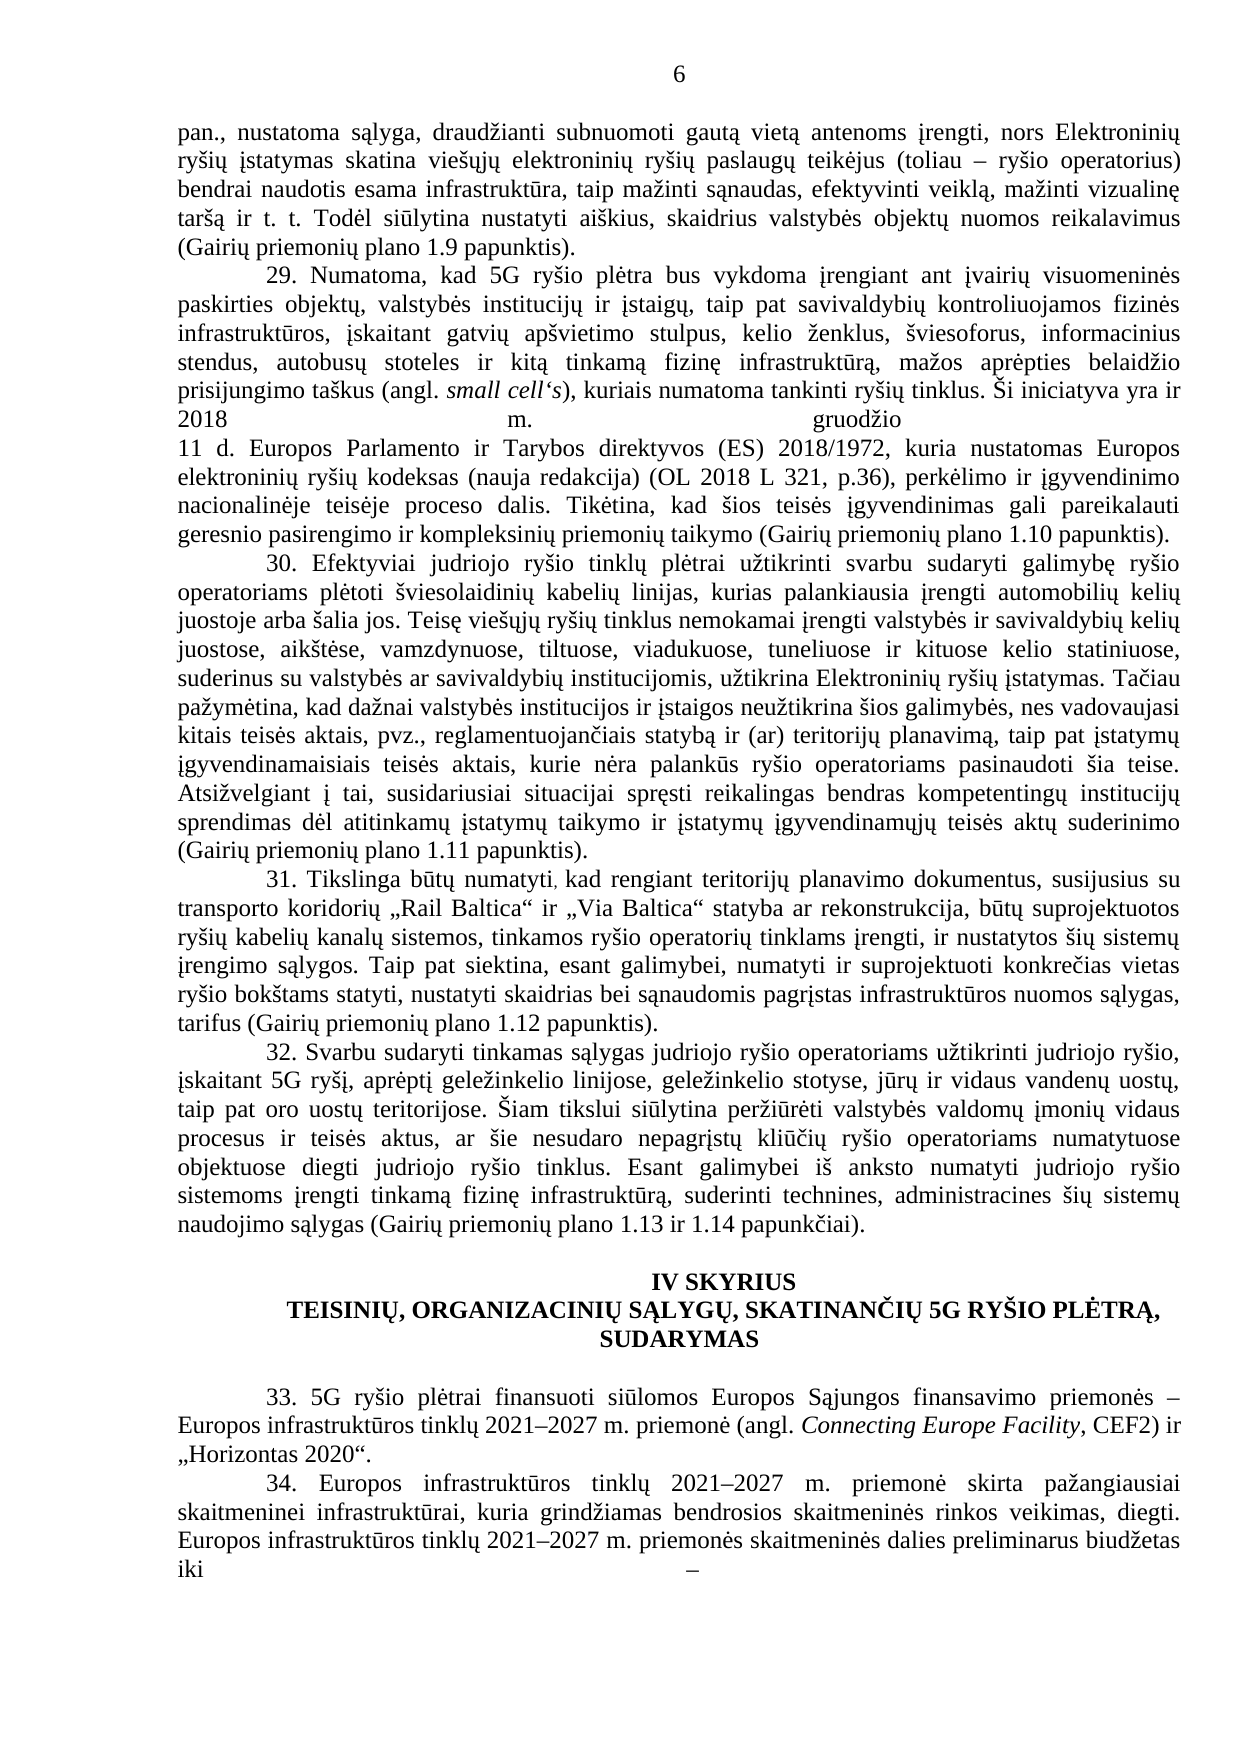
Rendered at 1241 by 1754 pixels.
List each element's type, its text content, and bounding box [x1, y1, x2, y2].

text 33. 5G ryšio plėtrai finansuoti siūlomos Europos Sąjungos finansavimo priemonės – Europos infrastruktūros tinklų 2021–2027 m. priemonė (angl. Connecting Europe Facility, CEF2) ir „Horizontas 2020“. [177, 1382, 1181, 1468]
text 34. Europos infrastruktūros tinklų 2021–2027 m. priemonė skirta pažangiausiai skaitmeninei infrastruktūrai, kuria grindžiamas bendrosios skaitmeninės rinkos veikimas, diegti. Europos infrastruktūros tinklų 2021–2027 m. priemonės skaitmeninės dalies preliminarus biudžetas iki – [177, 1468, 1181, 1583]
text 30. Efektyviai judriojo ryšio tinklų plėtrai užtikrinti svarbu sudaryti galimybę ryšio operatoriams plėtoti šviesolaidinių kabelių linijas, kurias palankiausia įrengti automobilių kelių juostoje arba šalia jos. Teisę viešųjų ryšių tinklus nemokamai įrengti valstybės ir savivaldybių kelių juostose, aikštėse, vamzdynuose, tiltuose, viadukuose, tuneliuose ir kituose kelio statiniuose, suderinus su valstybės ar savivaldybių institucijomis, užtikrina Elektroninių ryšių įstatymas. Tačiau pažymėtina, kad dažnai valstybės institucijos ir įstaigos neužtikrina šios galimybės, nes vadovaujasi kitais teisės aktais, pvz., reglamentuojančiais statybą ir (ar) teritorijų planavimą, taip pat įstatymų įgyvendinamaisiais teisės aktais, kurie nėra palankūs ryšio operatoriams pasinaudoti šia teise. Atsižvelgiant į tai, susidariusiai situacijai spręsti reikalingas bendras kompetentingų institucijų sprendimas dėl atitinkamų įstatymų taikymo ir įstatymų įgyvendinamųjų teisės aktų suderinimo (Gairių priemonių plano 1.11 papunktis). [177, 548, 1181, 864]
text 31. Tikslinga būtų numatyti, kad rengiant teritorijų planavimo dokumentus, susijusius su transporto koridorių „Rail Baltica“ ir „Via Baltica“ statyba ar rekonstrukcija, būtų suprojektuotos ryšių kabelių kanalų sistemos, tinkamos ryšio operatorių tinklams įrengti, ir nustatytos šių sistemų įrengimo sąlygos. Taip pat siektina, esant galimybei, numatyti ir suprojektuoti konkrečias vietas ryšio bokštams statyti, nustatyti skaidrias bei sąnaudomis pagrįstas infrastruktūros nuomos sąlygas, tarifus (Gairių priemonių plano 1.12 papunktis). [177, 864, 1181, 1037]
text TEISINIŲ, ORGANIZACINIŲ SĄLYGŲ, SKATINANČIŲ 5G RYŠIO PLĖTRĄ, SUDARYMAS [177, 1295, 1181, 1353]
text 29. Numatoma, kad 5G ryšio plėtra bus vykdoma įrengiant ant įvairių visuomeninės paskirties objektų, valstybės institucijų ir įstaigų, taip pat savivaldybių kontroliuojamos fizinės infrastruktūros, įskaitant gatvių apšvietimo stulpus, kelio ženklus, šviesoforus, informacinius stendus, autobusų stoteles ir kitą tinkamą fizinę infrastruktūrą, mažos aprėpties belaidžio prisijungimo taškus (angl. small cell‘s), kuriais numatoma tankinti ryšių tinklus. Ši iniciatyva yra ir 2018 m. gruodžio 11 d. Europos Parlamento ir Tarybos direktyvos (ES) 2018/1972, kuria nustatomas Europos elektroninių ryšių kodeksas (nauja redakcija) (OL 2018 L 321, p.36), perkėlimo ir įgyvendinimo nacionalinėje teisėje proceso dalis. Tikėtina, kad šios teisės įgyvendinimas gali pareikalauti geresnio pasirengimo ir kompleksinių priemonių taikymo (Gairių priemonių plano 1.10 papunktis). [177, 260, 1181, 548]
text pan., nustatoma sąlyga, draudžianti subnuomoti gautą vietą antenoms įrengti, nors Elektroninių ryšių įstatymas skatina viešųjų elektroninių ryšių paslaugų teikėjus (toliau – ryšio operatorius) bendrai naudotis esama infrastruktūra, taip mažinti sąnaudas, efektyvinti veiklą, mažinti vizualinę taršą ir t. t. Todėl siūlytina nustatyti aiškius, skaidrius valstybės objektų nuomos reikalavimus (Gairių priemonių plano 1.9 papunktis). [177, 117, 1181, 260]
text IV SKYRIUS [177, 1267, 1181, 1295]
text 32. Svarbu sudaryti tinkamas sąlygas judriojo ryšio operatoriams užtikrinti judriojo ryšio, įskaitant 5G ryšį, aprėptį geležinkelio linijose, geležinkelio stotyse, jūrų ir vidaus vandenų uostų, taip pat oro uostų teritorijose. Šiam tikslui siūlytina peržiūrėti valstybės valdomų įmonių vidaus procesus ir teisės aktus, ar šie nesudaro nepagrįstų kliūčių ryšio operatoriams numatytuose objektuose diegti judriojo ryšio tinklus. Esant galimybei iš anksto numatyti judriojo ryšio sistemoms įrengti tinkamą fizinę infrastruktūrą, suderinti technines, administracines šių sistemų naudojimo sąlygas (Gairių priemonių plano 1.13 ir 1.14 papunkčiai). [177, 1037, 1181, 1238]
